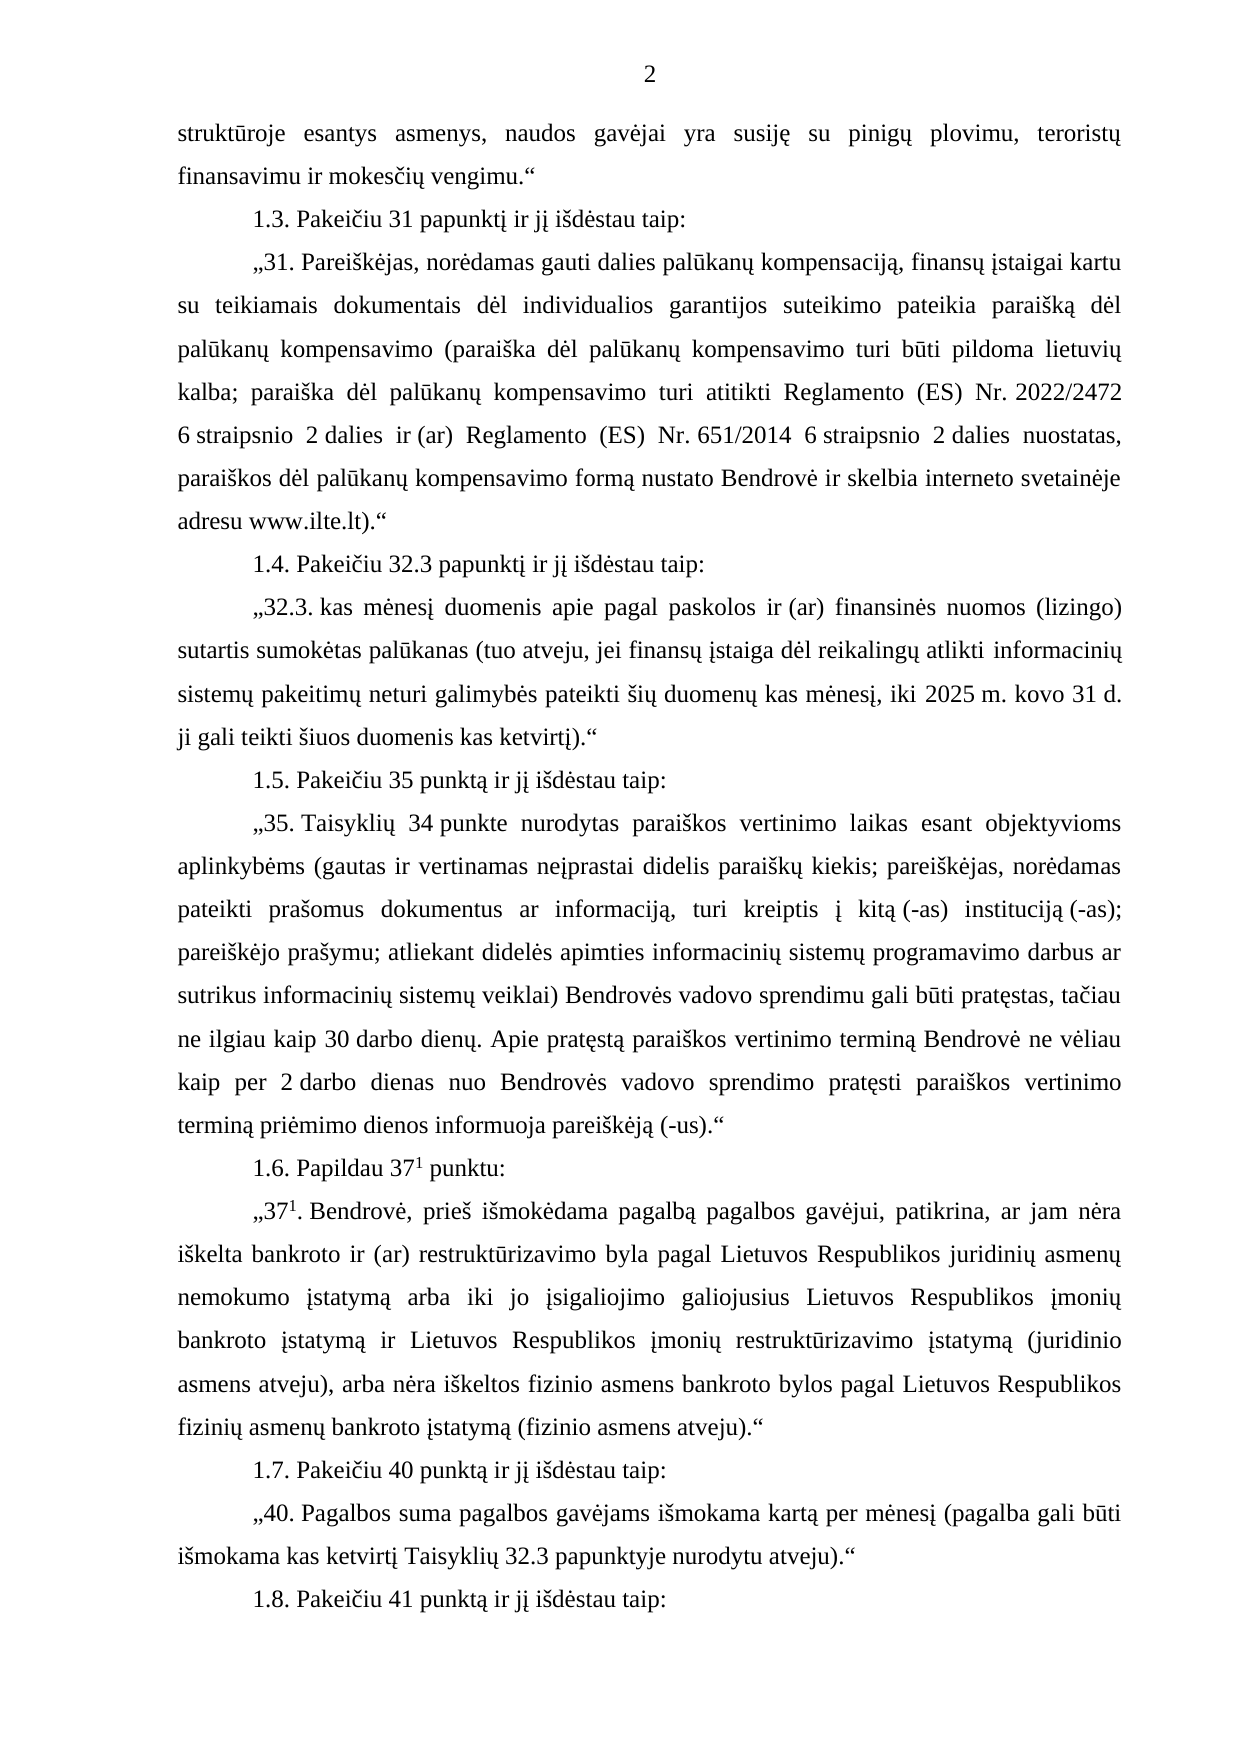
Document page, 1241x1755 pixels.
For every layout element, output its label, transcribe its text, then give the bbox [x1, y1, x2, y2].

text 1.7. Pakeičiu 40 punktą ir jį išdėstau taip: [177, 1455, 1122, 1484]
text „35. Taisyklių 34 punkte nurodytas paraiškos vertinimo laikas esant objektyvioms aplinkybėms (gautas ir vertinamas neįprastai didelis paraiškų kiekis; pareiškėjas, norėdamas pateikti prašomus dokumentus ar informaciją, turi kreiptis į kitą (-as) instituciją (-as); pareiškėjo prašymu; atliekant didelės apimties informacinių sistemų programavimo darbus ar sutrikus informacinių sistemų veiklai) Bendrovės vadovo sprendimu gali būti pratęstas, tačiau ne ilgiau kaip 30 darbo dienų. Apie pratęstą paraiškos vertinimo terminą Bendrovė ne vėliau kaip per 2 darbo dienas nuo Bendrovės vadovo sprendimo pratęsti paraiškos vertinimo terminą priėmimo dienos informuoja pareiškėją (-us).“ [177, 808, 1122, 1139]
text 1.5. Pakeičiu 35 punktą ir jį išdėstau taip: [177, 765, 1122, 794]
text 1.3. Pakeičiu 31 papunktį ir jį išdėstau taip: [177, 204, 1122, 233]
text „40. Pagalbos suma pagalbos gavėjams išmokama kartą per mėnesį (pagalba gali būti išmokama kas ketvirtį Taisyklių 32.3 papunktyje nurodytu atveju).“ [177, 1498, 1122, 1570]
text struktūroje esantys asmenys, naudos gavėjai yra susiję su pinigų plovimu, teroristų finansavimu ir mokesčių vengimu.“ [177, 118, 1122, 190]
text „371. Bendrovė, prieš išmokėdama pagalbą pagalbos gavėjui, patikrina, ar jam nėra iškelta bankroto ir (ar) restruktūrizavimo byla pagal Lietuvos Respublikos juridinių asmenų nemokumo įstatymą arba iki jo įsigaliojimo galiojusius Lietuvos Respublikos įmonių bankroto įstatymą ir Lietuvos Respublikos įmonių restruktūrizavimo įstatymą (juridinio asmens atveju), arba nėra iškeltos fizinio asmens bankroto bylos pagal Lietuvos Respublikos fizinių asmenų bankroto įstatymą (fizinio asmens atveju).“ [177, 1196, 1122, 1441]
text 1.6. Papildau 371 punktu: [177, 1153, 1122, 1182]
text 1.8. Pakeičiu 41 punktą ir jį išdėstau taip: [177, 1584, 1122, 1613]
text „31. Pareiškėjas, norėdamas gauti dalies palūkanų kompensaciją, finansų įstaigai kartu su teikiamais dokumentais dėl individualios garantijos suteikimo pateikia paraišką dėl palūkanų kompensavimo (paraiška dėl palūkanų kompensavimo turi būti pildoma lietuvių kalba; paraiška dėl palūkanų kompensavimo turi atitikti Reglamento (ES) Nr. 2022/2472 6 straipsnio 2 dalies ir (ar) Reglamento (ES) Nr. 651/2014 6 straipsnio 2 dalies nuostatas, paraiškos dėl palūkanų kompensavimo formą nustato Bendrovė ir skelbia interneto svetainėje adresu www.ilte.lt).“ [177, 247, 1122, 535]
text 1.4. Pakeičiu 32.3 papunktį ir jį išdėstau taip: [177, 549, 1122, 578]
text „32.3. kas mėnesį duomenis apie pagal paskolos ir (ar) finansinės nuomos (lizingo) sutartis sumokėtas palūkanas (tuo atveju, jei finansų įstaiga dėl reikalingų atlikti informacinių sistemų pakeitimų neturi galimybės pateikti šių duomenų kas mėnesį, iki 2025 m. kovo 31 d. ji gali teikti šiuos duomenis kas ketvirtį).“ [177, 592, 1122, 751]
